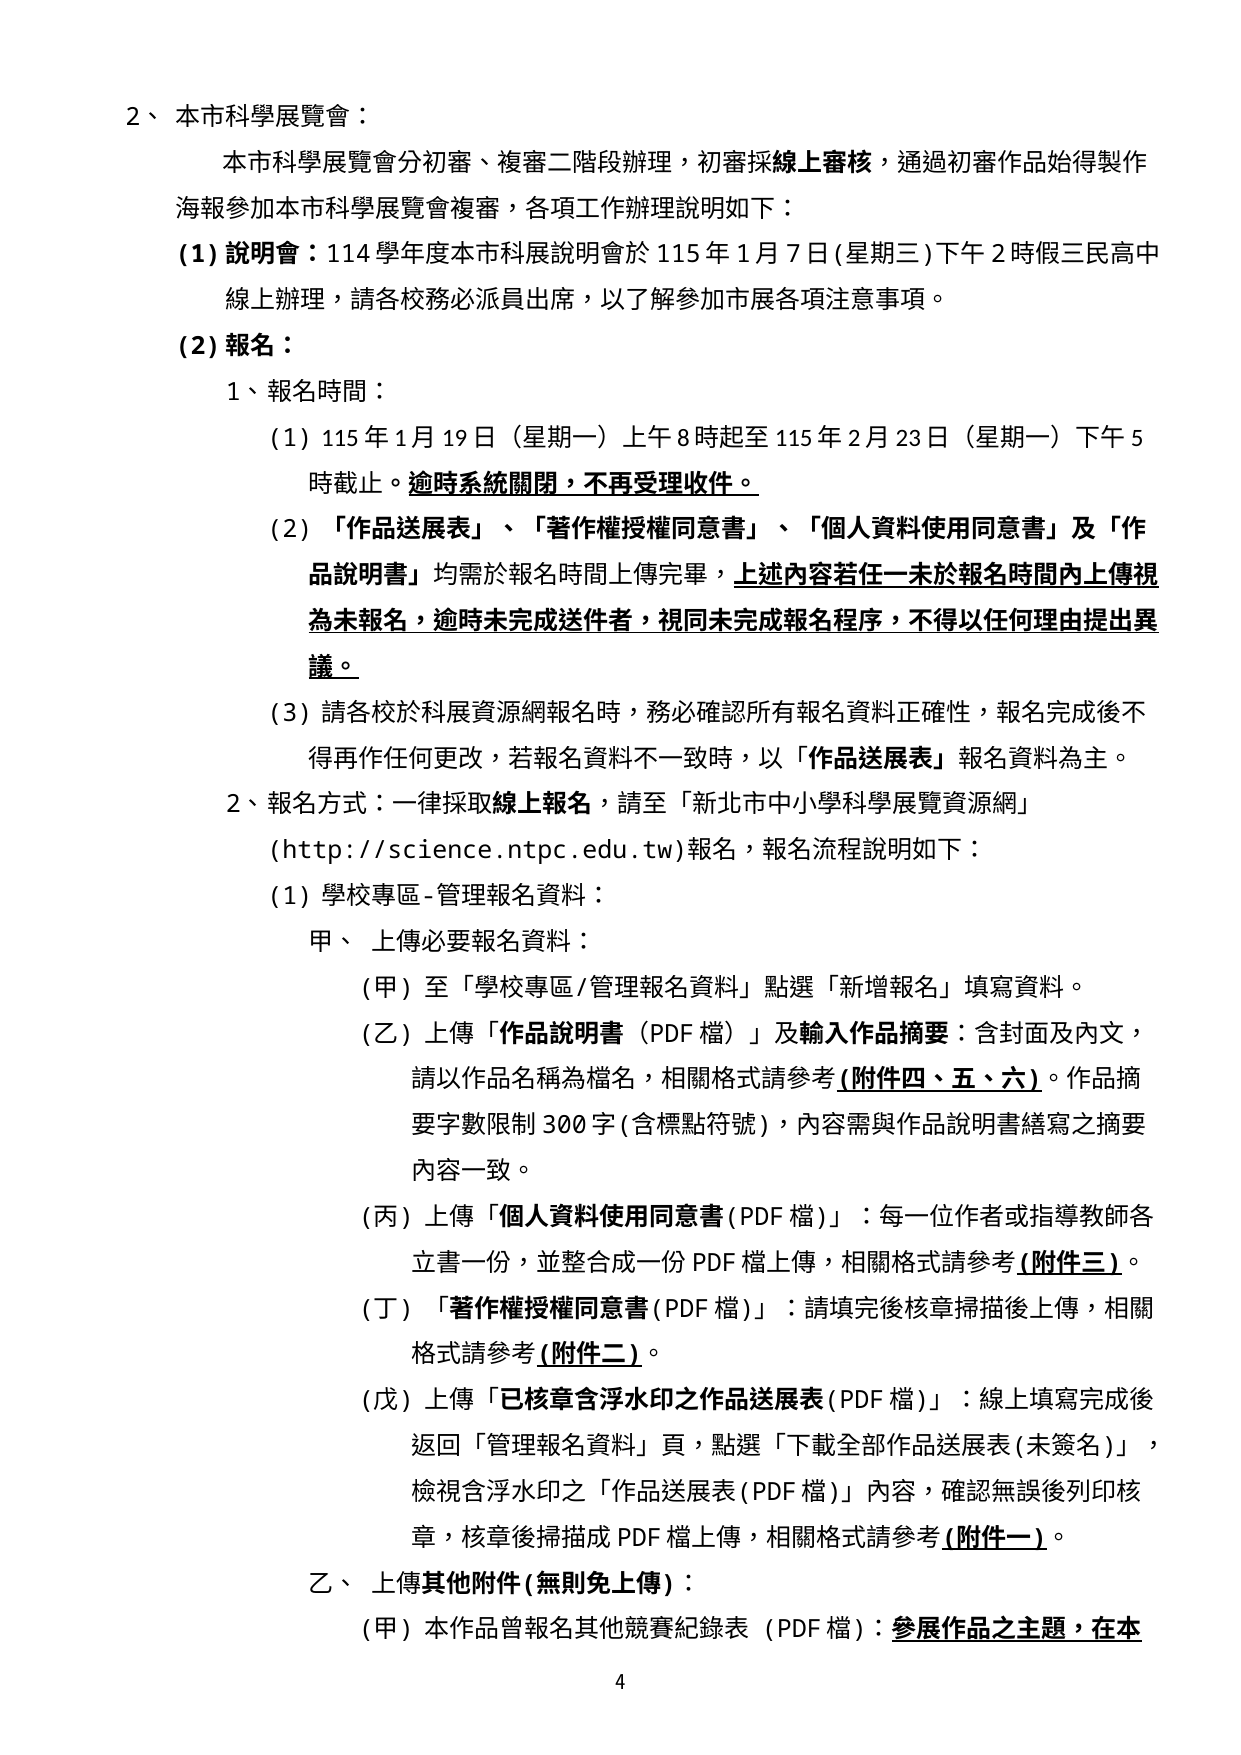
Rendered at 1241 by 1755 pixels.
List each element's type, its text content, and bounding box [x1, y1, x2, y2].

list 上傳「個人資料使用同意書(PDF檔)」：每一位作者或指導教師各立書一份，並整合成一份PDF檔上傳，相關格式請參考(附件三)。 [358, 1189, 1165, 1280]
list 報名方式：一律採取線上報名，請至「新北市中小學科學展覽資源網」(http://science.ntpc.edu.tw)報名，報名流程說明如下： [226, 776, 1165, 868]
list 「著作權授權同意書(PDF檔)」：請填完後核章掃描後上傳，相關格式請參考(附件二)。 [358, 1280, 1165, 1372]
list 上傳「已核章含浮水印之作品送展表(PDF檔)」：線上填寫完成後返回「管理報名資料」頁，點選「下載全部作品送展表(未簽名)」，檢視含浮水印之「作品送展表(PDF檔)」內容，確認無誤後列印核章，核章後掃描成PDF檔上傳，相關格式請參考(附件一)。 [358, 1372, 1165, 1555]
list 說明會：114學年度本市科展說明會於115年1月7日(星期三)下午2時假三民高中線上辦理，請各校務必派員出席，以了解參加市展各項注意事項。 [175, 226, 1165, 318]
list 上傳「作品說明書（PDF檔）」及輸入作品摘要：含封面及內文，請以作品名稱為檔名，相關格式請參考(附件四、五、六)。作品摘要字數限制300字(含標點符號)，內容需與作品說明書繕寫之摘要內容一致。 [358, 1005, 1165, 1189]
list 報名時間： [226, 364, 1165, 409]
text 本市科學展覽會分初審、複審二階段辦理，初審採線上審核，通過初審作品始得製作海報參加本市科學展覽會複審，各項工作辦理說明如下： [175, 134, 1165, 226]
list 115年1月19日（星期一）上午8時起至115年2月23日（星期一）下午5時截止。逾時系統關閉，不再受理收件。 [267, 409, 1165, 501]
list 「作品送展表」、「著作權授權同意書」、「個人資料使用同意書」及「作品說明書」均需於報名時間上傳完畢，上述內容若任一未於報名時間內上傳視為未報名，逾時未完成送件者，視同未完成報名程序，不得以任何理由提出異議。 [267, 501, 1165, 684]
list 報名： [175, 318, 1165, 364]
list 學校專區-管理報名資料： [267, 868, 1165, 914]
list 本作品曾報名其他競賽紀錄表 (PDF檔)：參展作品之主題，在本 [358, 1601, 1165, 1647]
list 上傳其他附件(無則免上傳)： [308, 1555, 1165, 1601]
list 上傳必要報名資料： [308, 914, 1165, 959]
list 本市科學展覽會： [125, 89, 1165, 134]
list 至「學校專區/管理報名資料」點選「新增報名」填寫資料。 [358, 959, 1165, 1005]
list 請各校於科展資源網報名時，務必確認所有報名資料正確性，報名完成後不得再作任何更改，若報名資料不一致時，以「作品送展表」報名資料為主。 [267, 684, 1165, 776]
